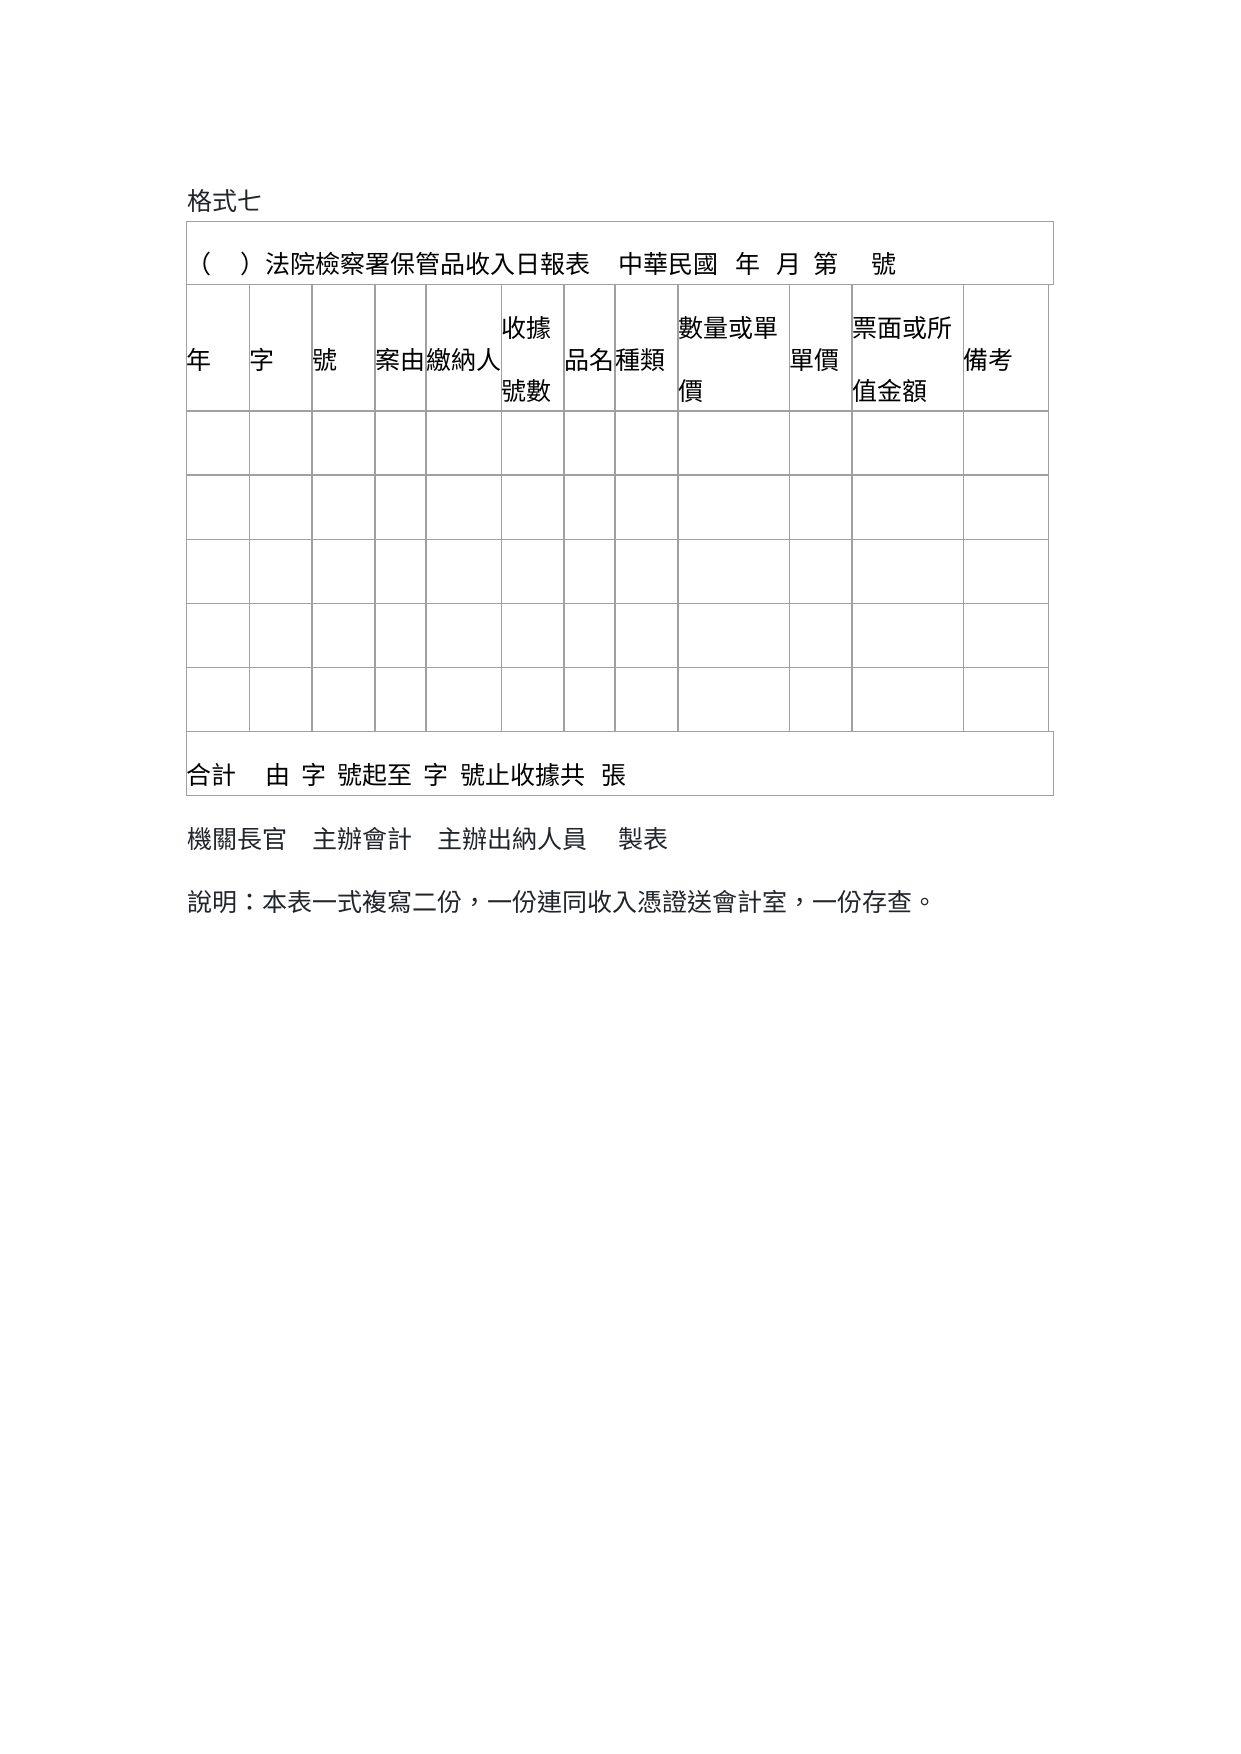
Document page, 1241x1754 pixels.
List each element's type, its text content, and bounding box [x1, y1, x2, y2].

table_cell 字 [250, 285, 311, 410]
table_cell [790, 476, 851, 538]
table_cell [964, 604, 1048, 667]
table_cell [250, 668, 311, 731]
table_cell [853, 540, 963, 602]
table_cell [1049, 474, 1053, 538]
table_cell [565, 476, 614, 538]
table_cell [427, 604, 501, 667]
table_cell [250, 604, 311, 667]
table_cell [250, 540, 311, 602]
table_cell [565, 412, 614, 474]
table_cell 合計 由 字 號起至 字 號止收據共 張 [187, 732, 1053, 795]
table_cell 繳納人 [427, 285, 501, 410]
table_cell [853, 604, 963, 667]
table_cell [565, 604, 614, 667]
text 說明：本表一式複寫二份，一份連同收入憑證送會計室，一份存查。 [187, 859, 1053, 921]
table_cell [427, 668, 501, 731]
table_cell [1049, 285, 1053, 410]
table_cell [427, 540, 501, 602]
table_cell [187, 476, 249, 538]
table_cell [502, 604, 563, 667]
table_cell [313, 604, 374, 667]
table_cell 年 [187, 285, 249, 410]
table_cell [376, 540, 425, 602]
table_cell [790, 540, 851, 602]
table_cell [427, 412, 501, 474]
table_cell [376, 412, 425, 474]
table_cell [616, 540, 677, 602]
table_cell [313, 668, 374, 731]
table_cell [313, 412, 374, 474]
table_cell [616, 668, 677, 731]
table_cell [1049, 603, 1053, 667]
table_cell [250, 476, 311, 538]
table_cell [679, 412, 789, 474]
table_cell [616, 604, 677, 667]
table_cell [427, 476, 501, 538]
table_cell 備考 [964, 285, 1048, 410]
table_cell [376, 668, 425, 731]
table_cell [679, 540, 789, 602]
table_cell 種類 [616, 285, 677, 410]
table_cell [790, 412, 851, 474]
table_cell [1049, 667, 1053, 731]
table_cell [502, 540, 563, 602]
table_cell [187, 604, 249, 667]
table_cell [502, 668, 563, 731]
table_cell [853, 412, 963, 474]
table_cell [679, 476, 789, 538]
table_cell [376, 476, 425, 538]
table_cell [502, 476, 563, 538]
table_cell [679, 604, 789, 667]
table_cell 收據號數 [502, 285, 563, 410]
table_cell 票面或所值金額 [853, 285, 963, 410]
table_cell [853, 476, 963, 538]
table_cell [187, 412, 249, 474]
table_cell [187, 540, 249, 602]
table_cell 號 [313, 285, 374, 410]
table_cell [853, 668, 963, 731]
table_cell 數量或單價 [679, 285, 789, 410]
table_cell [964, 476, 1048, 538]
table_cell [313, 540, 374, 602]
table_cell 案由 [376, 285, 425, 410]
table_cell [964, 540, 1048, 602]
table_cell [679, 668, 789, 731]
table_cell [790, 604, 851, 667]
table_cell [1049, 410, 1053, 474]
table_cell [313, 476, 374, 538]
table_cell [964, 668, 1048, 731]
text 機關長官 主辦會計 主辦出納人員 製表 [187, 796, 1053, 859]
table_cell [376, 604, 425, 667]
table_cell [187, 668, 249, 731]
table_cell [565, 540, 614, 602]
table_header （ ）法院檢察署保管品收入日報表 中華民國 年 月 第 號 [187, 222, 1053, 284]
table_cell [250, 412, 311, 474]
table_cell [616, 476, 677, 538]
table_cell [502, 412, 563, 474]
table_cell [964, 412, 1048, 474]
table_cell 品名 [565, 285, 614, 410]
text 格式七 [187, 158, 1053, 221]
table_cell [790, 668, 851, 731]
table_cell [1049, 539, 1053, 602]
table_cell [565, 668, 614, 731]
table_cell 單價 [790, 285, 851, 410]
table_cell [616, 412, 677, 474]
